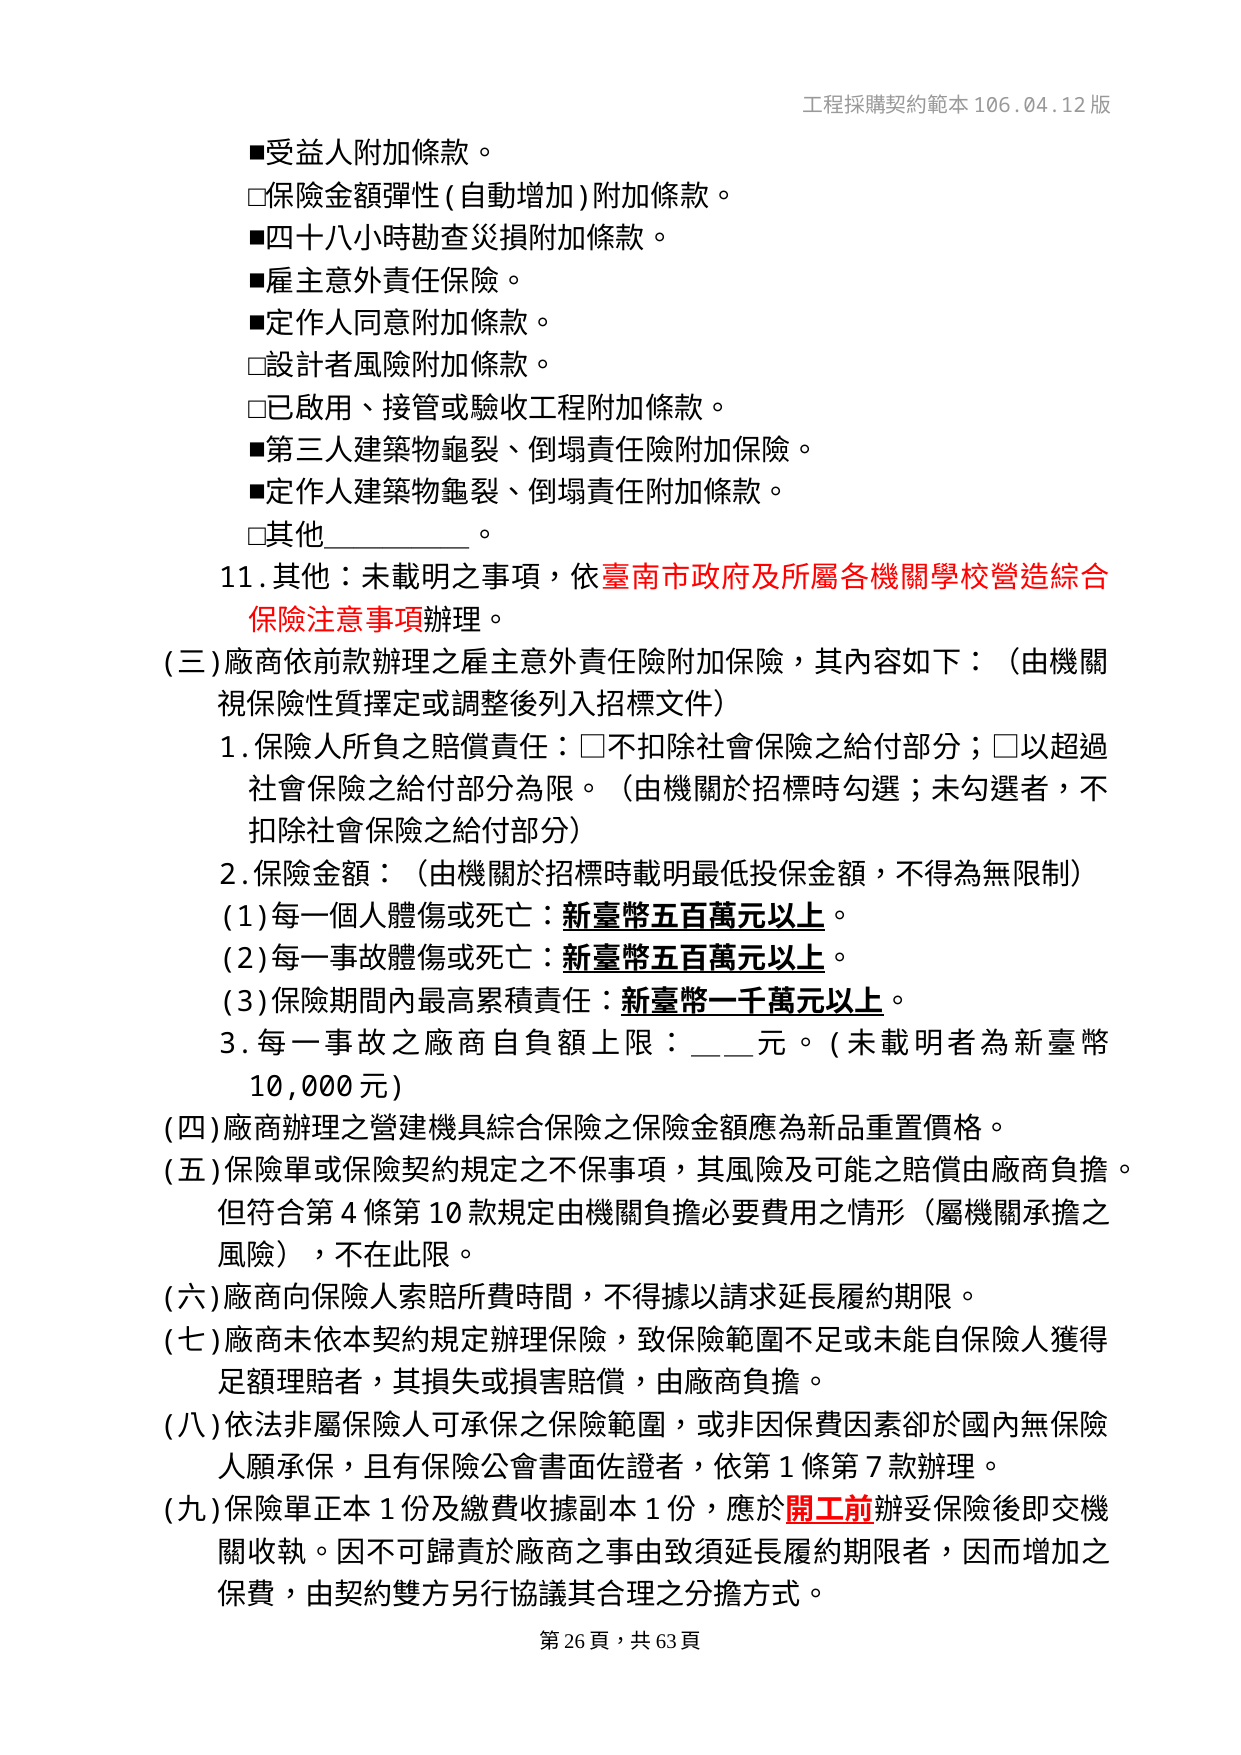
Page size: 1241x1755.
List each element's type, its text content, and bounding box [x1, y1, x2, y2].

text ■受益人附加條款。 [248, 130, 1110, 172]
text 11.其他：未載明之事項，依臺南市政府及所屬各機關學校營造綜合保險注意事項辦理。 [218, 554, 1110, 638]
text 2.保險金額：（由機關於招標時載明最低投保金額，不得為無限制） [218, 850, 1110, 893]
text (2)每一事故體傷或死亡：新臺幣五百萬元以上。 [218, 935, 1110, 977]
text □已啟用、接管或驗收工程附加條款。 [248, 384, 1110, 427]
text ■第三人建築物龜裂、倒塌責任險附加保險。 [248, 427, 1110, 469]
text (3)保險期間內最高累積責任：新臺幣一千萬元以上。 [218, 977, 1110, 1020]
text □保險金額彈性(自動增加)附加條款。 [248, 172, 1110, 215]
text ■四十八小時勘查災損附加條款。 [248, 215, 1110, 257]
text (七)廠商未依本契約規定辦理保險，致保險範圍不足或未能自保險人獲得足額理賠者，其損失或損害賠償，由廠商負擔。 [159, 1316, 1110, 1401]
text (五)保險單或保險契約規定之不保事項，其風險及可能之賠償由廠商負擔。但符合第4條第10款規定由機關負擔必要費用之情形（屬機關承擔之風險），不在此限。 [159, 1147, 1110, 1274]
text ■雇主意外責任保險。 [248, 257, 1110, 299]
text (三)廠商依前款辦理之雇主意外責任險附加保險，其內容如下：（由機關視保險性質擇定或調整後列入招標文件） [159, 638, 1110, 723]
text □設計者風險附加條款。 [248, 342, 1110, 384]
text □其他＿＿＿＿＿。 [248, 511, 1110, 554]
text 1.保險人所負之賠償責任：□不扣除社會保險之給付部分；□以超過社會保險之給付部分為限。（由機關於招標時勾選；未勾選者，不扣除社會保險之給付部分） [218, 723, 1110, 850]
text (四)廠商辦理之營建機具綜合保險之保險金額應為新品重置價格。 [159, 1104, 1110, 1147]
text 3.每一事故之廠商自負額上限：＿＿元。(未載明者為新臺幣10,000元) [218, 1020, 1110, 1104]
text (1)每一個人體傷或死亡：新臺幣五百萬元以上。 [218, 893, 1110, 935]
text ■定作人同意附加條款。 [248, 299, 1110, 342]
text (九)保險單正本1份及繳費收據副本1份，應於開工前辦妥保險後即交機關收執。因不可歸責於廠商之事由致須延長履約期限者，因而增加之保費，由契約雙方另行協議其合理之分擔方式。 [159, 1486, 1110, 1613]
text (六)廠商向保險人索賠所費時間，不得據以請求延長履約期限。 [159, 1274, 1110, 1316]
text (八)依法非屬保險人可承保之保險範圍，或非因保費因素卻於國內無保險人願承保，且有保險公會書面佐證者，依第1條第7款辦理。 [159, 1401, 1110, 1486]
text ■定作人建築物龜裂、倒塌責任附加條款。 [248, 469, 1110, 511]
